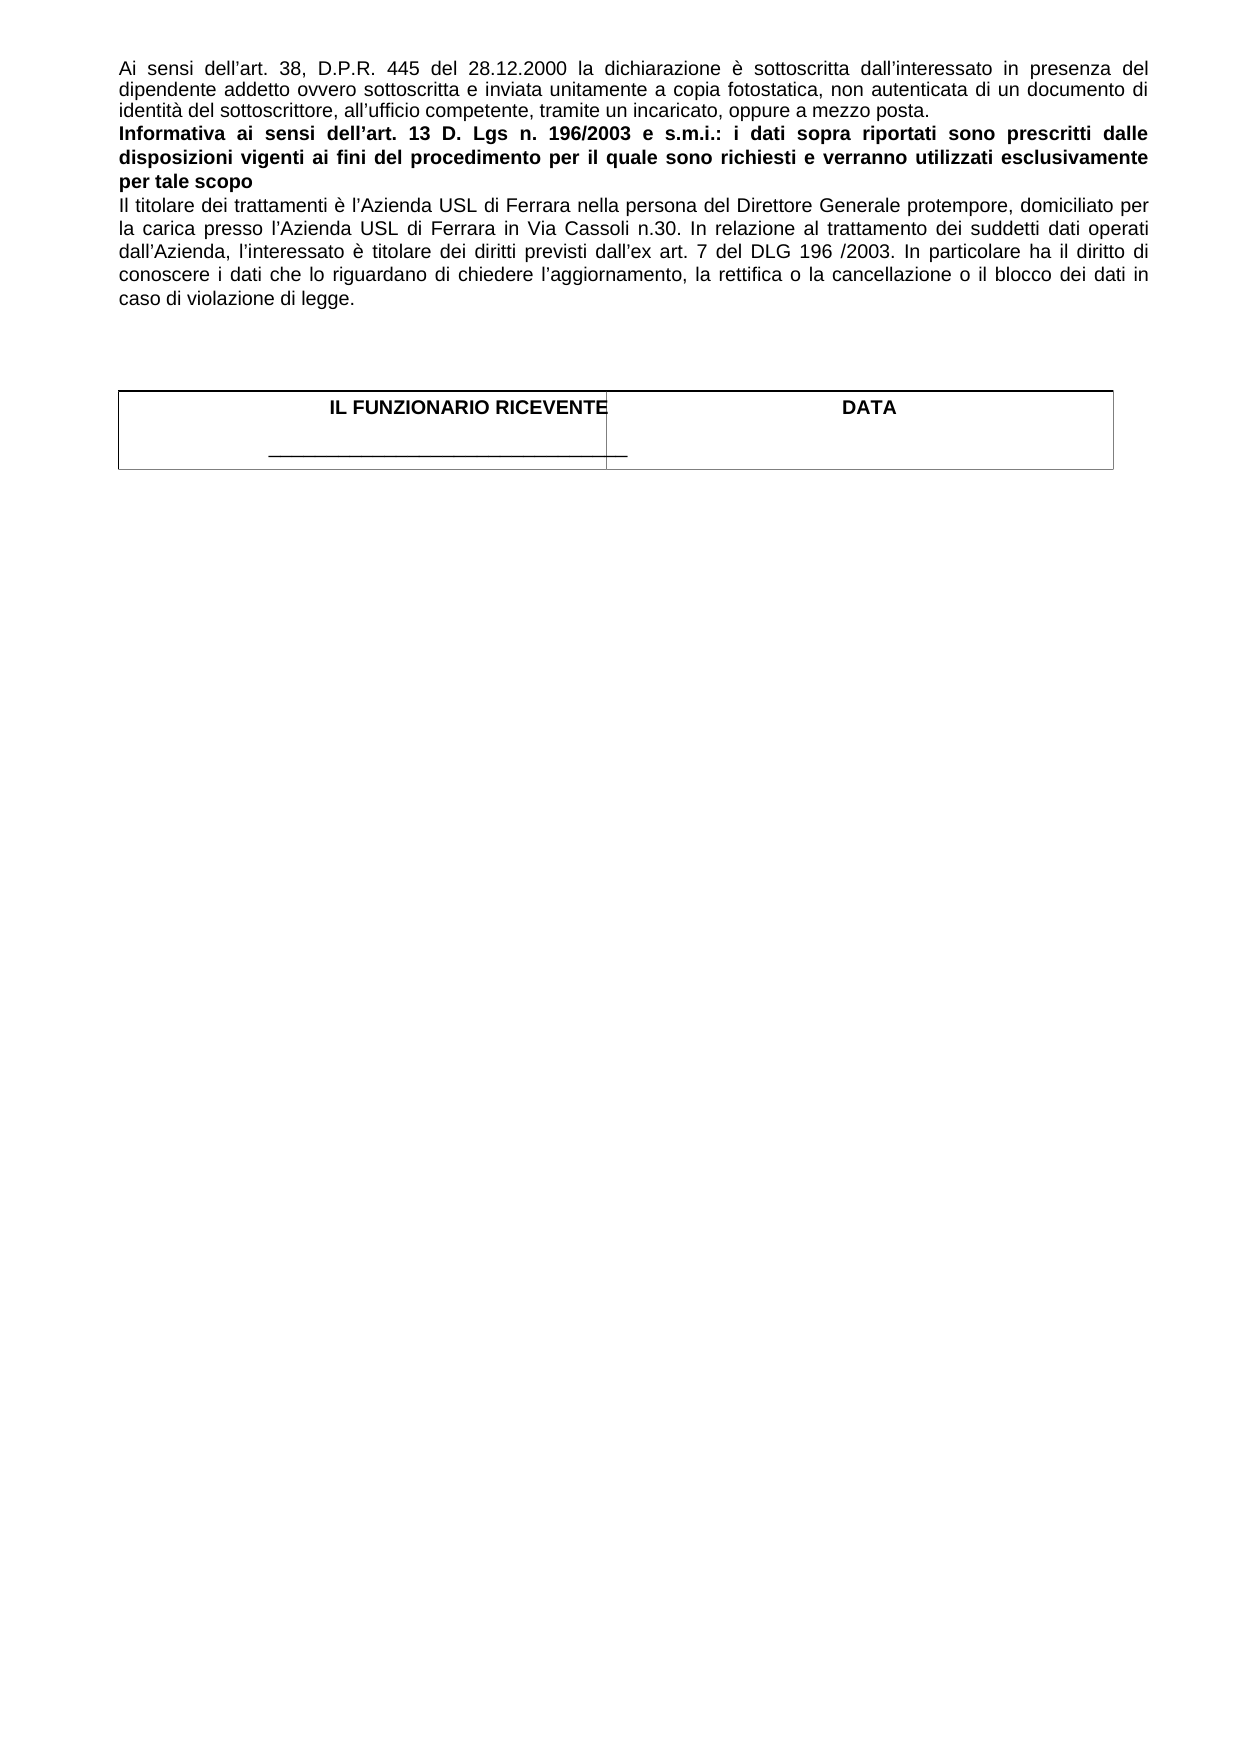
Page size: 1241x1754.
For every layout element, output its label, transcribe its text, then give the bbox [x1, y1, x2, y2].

text Ai sensi dell’art. 38, D.P.R. 445 del 28.12.2000 la dichiarazione è sottoscritta dall’interessato in presenza del dipendente addetto ovvero sottoscritta e inviata unitamente a copia fotostatica, non autenticata di un documento di identità del sottoscrittore, all’ufficio competente, tramite un incaricato, oppure a mezzo posta. [119, 58, 1151, 122]
text Informativa ai sensi dell’art. 13 D. Lgs n. 196/2003 e s.m.i.: i dati sopra riportati sono prescritti dalle disposizioni vigenti ai fini del procedimento per il quale sono richiesti e verranno utilizzati esclusivamente per tale scopo [119, 122, 1151, 192]
text Il titolare dei trattamenti è l’Azienda USL di Ferrara nella persona del Direttore Generale protempore, domiciliato per la carica presso l’Azienda USL di Ferrara in Via Cassoli n.30. In relazione al trattamento dei suddetti dati operati dall’Azienda, l’interessato è titolare dei diritti previsti dall’ex art. 7 del DLG 196 /2003. In particolare ha il diritto di conoscere i dati che lo riguardano di chiedere l’aggiornamento, la rettifica o la cancellazione o il blocco dei dati in caso di violazione di legge. [119, 194, 1151, 309]
picture [117, 390, 1114, 470]
